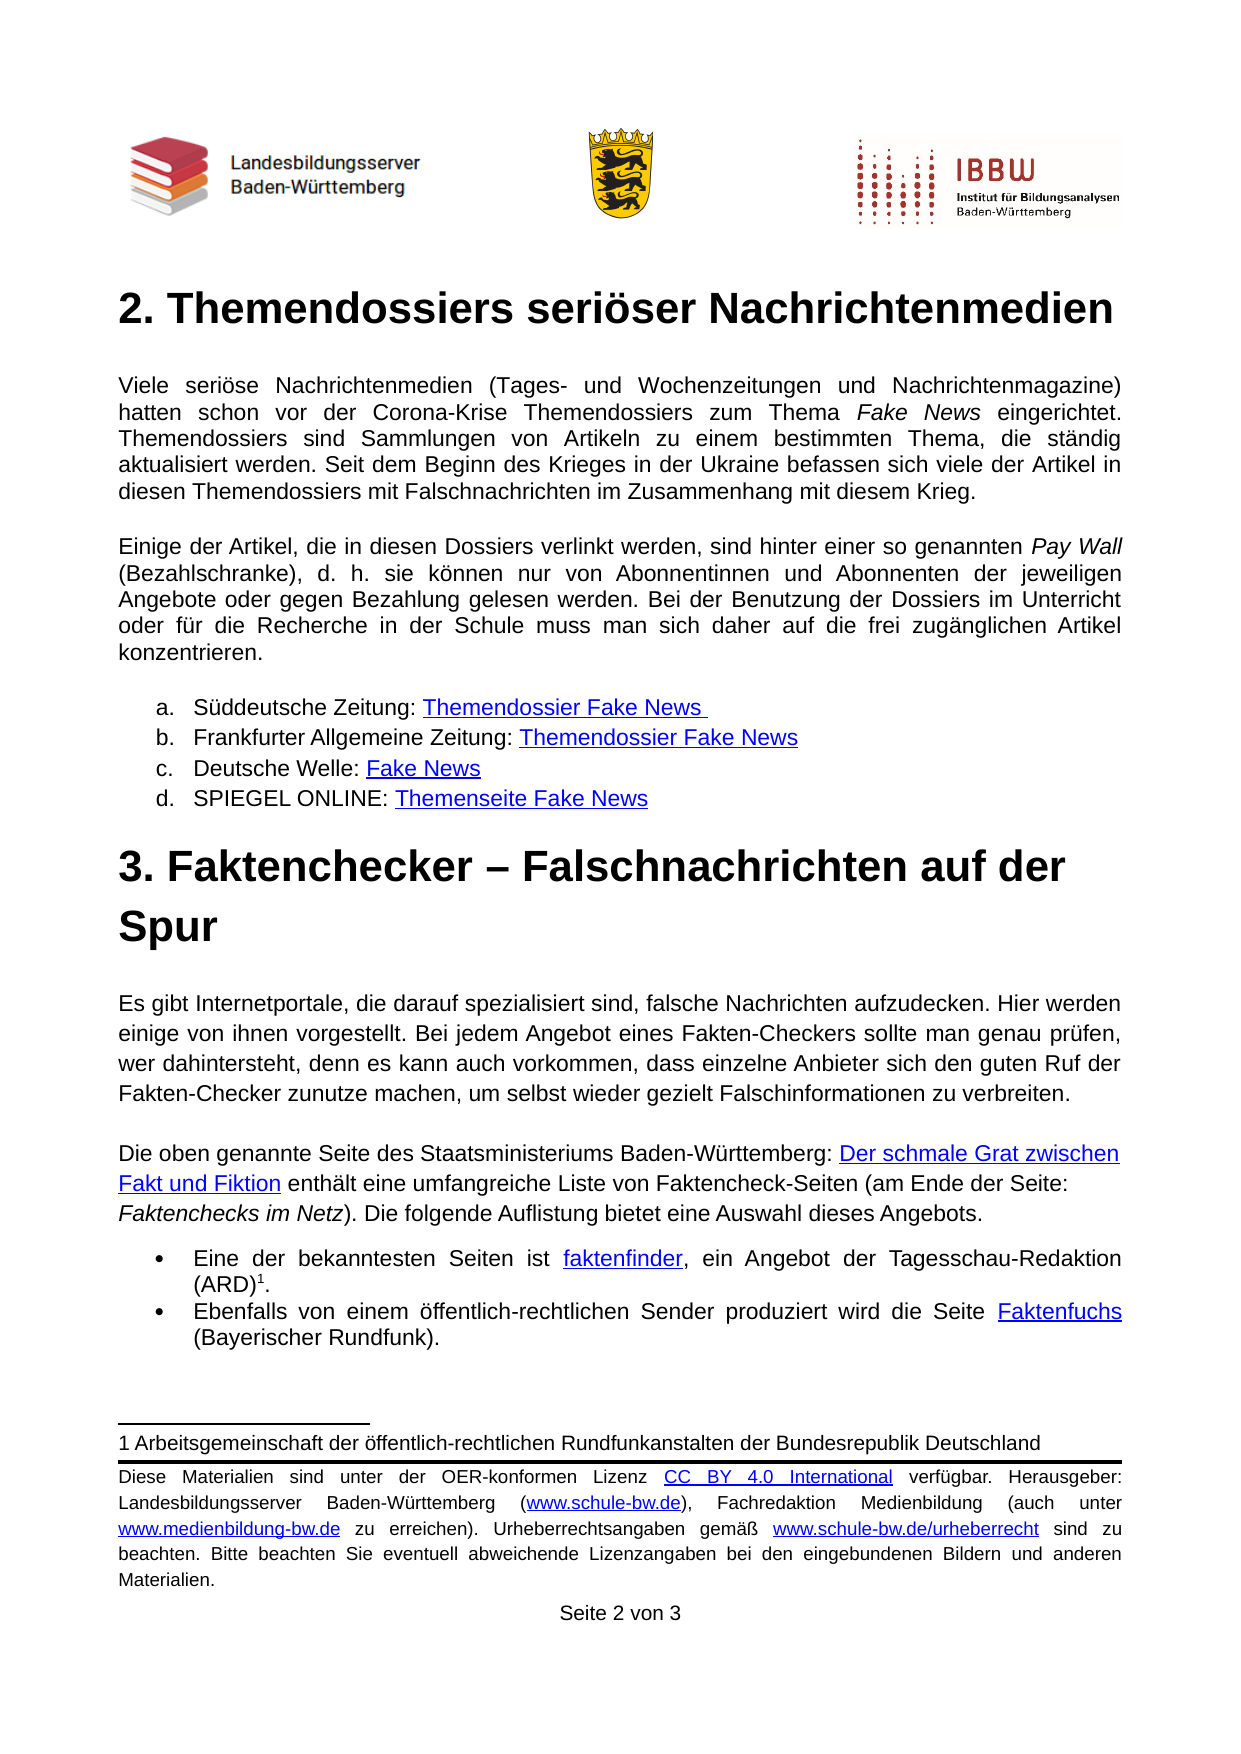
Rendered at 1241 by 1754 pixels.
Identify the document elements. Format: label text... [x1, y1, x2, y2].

list Ebenfalls von einem öffentlich-rechtlichen Sender produziert wird die Seite Faktenfuchs (Bayerischer Rundfunk). [156, 1298, 1122, 1350]
list Eine der bekanntesten Seiten ist faktenfinder, ein Angebot der Tagesschau-Redaktion (ARD). [156, 1245, 1122, 1298]
picture [588, 127, 654, 219]
text Einige der Artikel, die in diesen Dossiers verlinkt werden, sind hinter einer so genannten Pay Wall (Bezahlschranke), d. h. sie können nur von Abonnentinnen und Abonnenten der jeweiligen Angebote oder gegen Bezahlung gelesen werden. Bei der Benutzung der Dossiers im Unterricht oder für die Recherche in der Schule muss man sich daher auf die frei zugänglichen Artikel konzentrieren. [118, 533, 1122, 665]
picture [118, 123, 434, 226]
list Deutsche Welle: Fake News [156, 754, 1122, 781]
text Es gibt Internetportale, die darauf spezialisiert sind, falsche Nachrichten aufzudecken. Hier werden einige von ihnen vorgestellt. Bei jedem Angebot eines Fakten-Checkers sollte man genau prüfen, wer dahintersteht, denn es kann auch vorkommen, dass einzelne Anbieter sich den guten Ruf der Fakten-Checker zunutze machen, um selbst wieder gezielt Falschinformationen zu verbreiten. [118, 990, 1122, 1107]
text Viele seriöse Nachrichtenmedien (Tages- und Wochenzeitungen und Nachrichtenmagazine) hatten schon vor der Corona-Krise Themendossiers zum Thema Fake News eingerichtet. Themendossiers sind Sammlungen von Artikeln zu einem bestimmten Thema, die ständig aktualisiert werden. Seit dem Beginn des Krieges in der Ukraine befassen sich viele der Artikel in diesen Themendossiers mit Falschnachrichten im Zusammenhang mit diesem Krieg. [118, 372, 1122, 504]
subtitle 2. Themendossiers seriöser Nachrichtenmedien [118, 283, 1122, 333]
list SPIEGEL ONLINE: Themenseite Fake News [156, 785, 1122, 811]
text Die oben genannte Seite des Staatsministeriums Baden-Württemberg: Der schmale Grat zwischen Fakt und Fiktion enthält eine umfangreiche Liste von Faktencheck-Seiten (am Ende der Seite: Faktenchecks im Netz). Die folgende Auflistung bietet eine Auswahl dieses Angebots. [118, 1140, 1122, 1226]
subtitle 3. Faktenchecker – Falschnachrichten auf der Spur [118, 840, 1122, 951]
picture [853, 134, 1122, 229]
list Arbeitsgemeinschaft der öffentlich-rechtlichen Rundfunkanstalten der Bundesrepublik Deutschland [118, 1431, 1122, 1454]
list Frankfurter Allgemeine Zeitung: Themendossier Fake News [156, 724, 1122, 751]
list Süddeutsche Zeitung: Themendossier Fake News [156, 694, 1122, 720]
